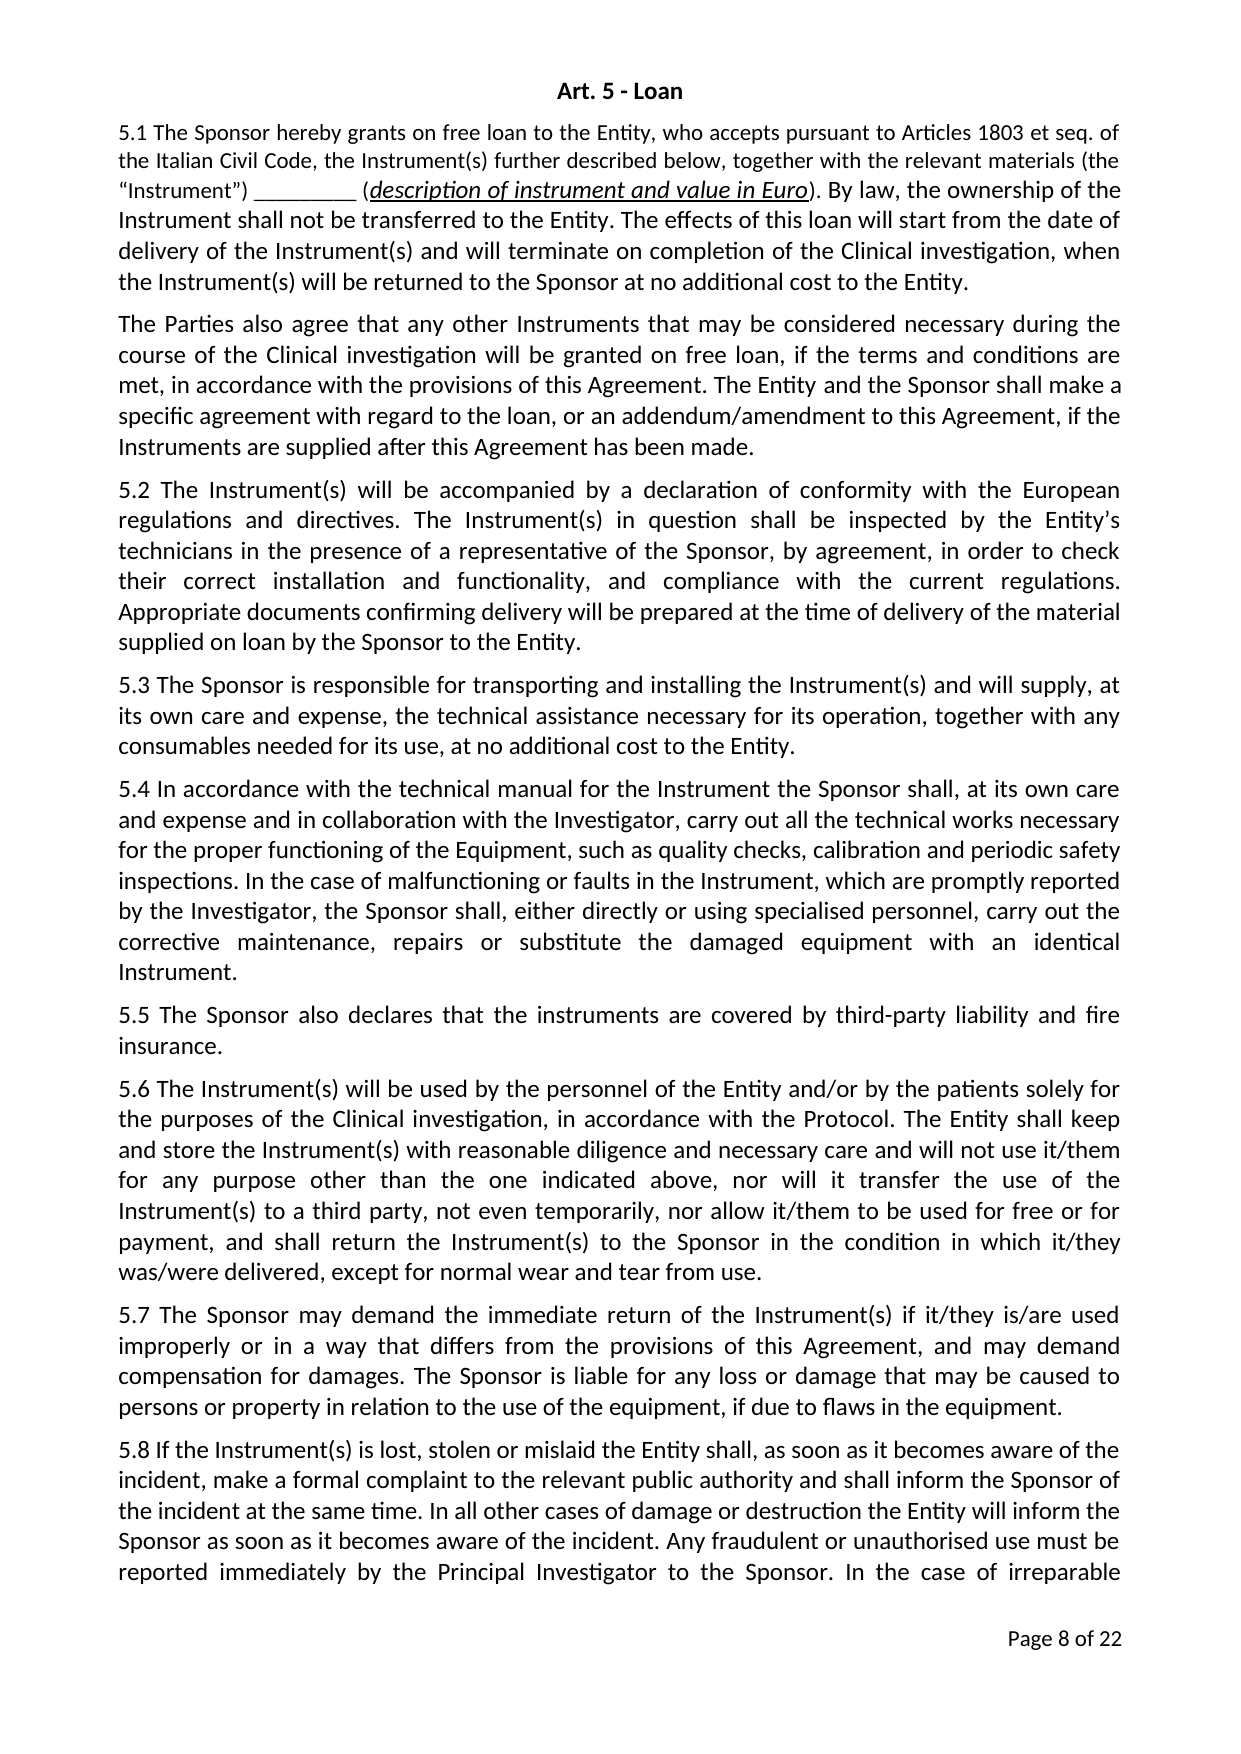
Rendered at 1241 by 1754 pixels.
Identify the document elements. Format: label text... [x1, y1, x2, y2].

text 5.6 The Instrument(s) will be used by the personnel of the Entity and/or by the patients solely for the purposes of the Clinical investigation, in accordance with the Protocol. The Entity shall keep and store the Instrument(s) with reasonable diligence and necessary care and will not use it/them for any purpose other than the one indicated above, nor will it transfer the use of the Instrument(s) to a third party, not even temporarily, nor allow it/them to be used for free or for payment, and shall return the Instrument(s) to the Sponsor in the condition in which it/they was/were delivered, except for normal wear and tear from use. [118, 1073, 1122, 1287]
text Art. 5 - Loan [118, 75, 1122, 106]
text 5.8 If the Instrument(s) is lost, stolen or mislaid the Entity shall, as soon as it becomes aware of the incident, make a formal complaint to the relevant public authority and shall inform the Sponsor of the incident at the same time. In all other cases of damage or destruction the Entity will inform the Sponsor as soon as it becomes aware of the incident. Any fraudulent or unauthorised use must be reported immediately by the Principal Investigator to the Sponsor. In the case of irreparable [118, 1434, 1122, 1586]
text 5.3 The Sponsor is responsible for transporting and installing the Instrument(s) and will supply, at its own care and expense, the technical assistance necessary for its operation, together with any consumables needed for its use, at no additional cost to the Entity. [118, 669, 1122, 761]
text 5.1 The Sponsor hereby grants on free loan to the Entity, who accepts pursuant to Articles 1803 et seq. of the Italian Civil Code, the Instrument(s) further described below, together with the relevant materials (the “Instrument”) _________ (description of instrument and value in Euro). By law, the ownership of the Instrument shall not be transferred to the Entity. The effects of this loan will start from the date of delivery of the Instrument(s) and will terminate on completion of the Clinical investigation, when the Instrument(s) will be returned to the Sponsor at no additional cost to the Entity. [118, 118, 1122, 296]
text 5.7 The Sponsor may demand the immediate return of the Instrument(s) if it/they is/are used improperly or in a way that differs from the provisions of this Agreement, and may demand compensation for damages. The Sponsor is liable for any loss or damage that may be caused to persons or property in relation to the use of the equipment, if due to flaws in the equipment. [118, 1299, 1122, 1421]
text 5.2 The Instrument(s) will be accompanied by a declaration of conformity with the European regulations and directives. The Instrument(s) in question shall be inspected by the Entity’s technicians in the presence of a representative of the Sponsor, by agreement, in order to check their correct installation and functionality, and compliance with the current regulations. Appropriate documents confirming delivery will be prepared at the time of delivery of the material supplied on loan by the Sponsor to the Entity. [118, 474, 1122, 657]
text 5.5 The Sponsor also declares that the instruments are covered by third-party liability and fire insurance. [118, 999, 1122, 1061]
text 5.4 In accordance with the technical manual for the Instrument the Sponsor shall, at its own care and expense and in collaboration with the Investigator, carry out all the technical works necessary for the proper functioning of the Equipment, such as quality checks, calibration and periodic safety inspections. In the case of malfunctioning or faults in the Instrument, which are promptly reported by the Investigator, the Sponsor shall, either directly or using specialised personnel, carry out the corrective maintenance, repairs or substitute the damaged equipment with an identical Instrument. [118, 773, 1122, 987]
text The Parties also agree that any other Instruments that may be considered necessary during the course of the Clinical investigation will be granted on free loan, if the terms and conditions are met, in accordance with the provisions of this Agreement. The Entity and the Sponsor shall make a specific agreement with regard to the loan, or an addendum/amendment to this Agreement, if the Instruments are supplied after this Agreement has been made. [118, 309, 1122, 461]
